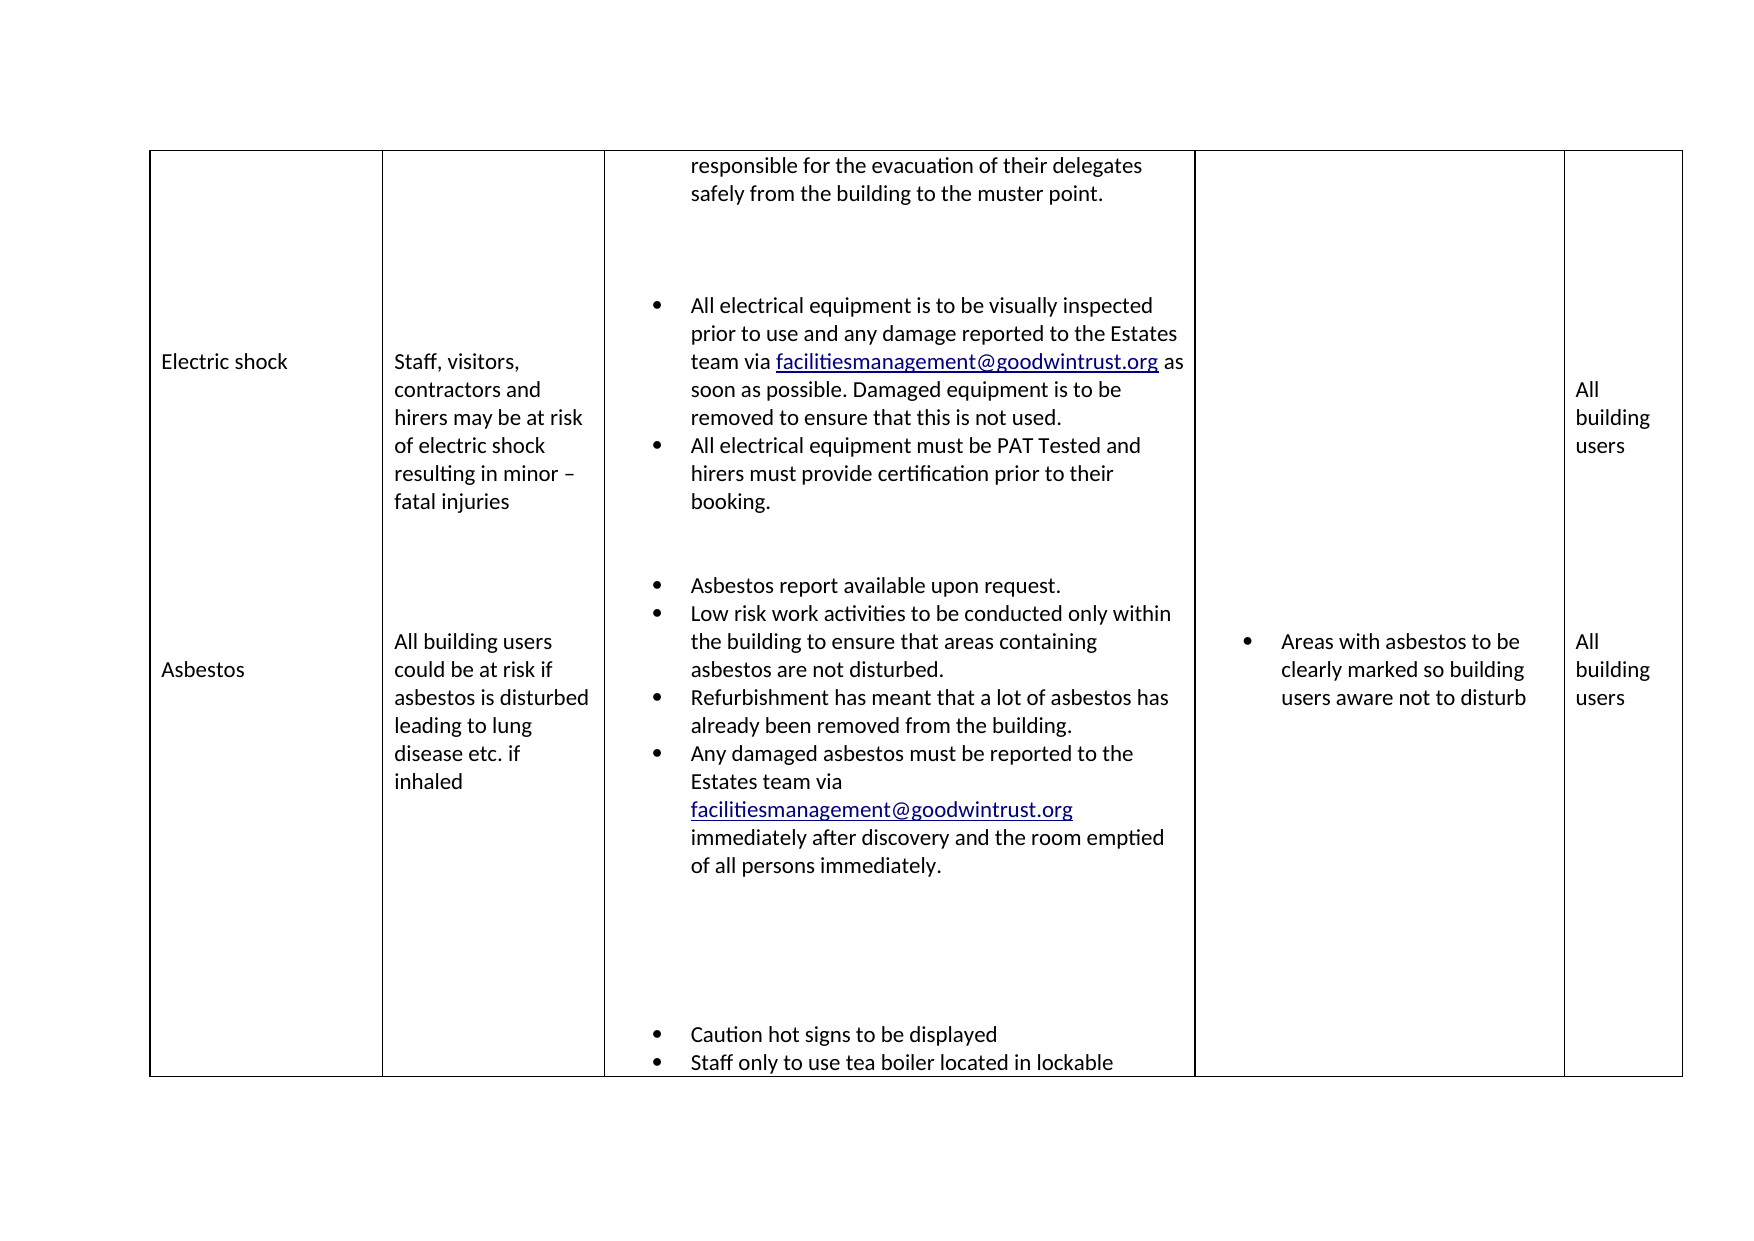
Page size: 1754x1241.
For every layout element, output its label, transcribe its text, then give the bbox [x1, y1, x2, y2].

table_header Areas with asbestos to be clearly marked so building users aware not to disturb Further signage needed to communicate access and egress for both drivers and pedestrians [1196, 151, 1564, 1076]
table_header Staff, visitors, contractors and hirers may be at risk of electric shock resulting in minor – fatal injuries All building users could be at risk if asbestos is disturbed leading to lung disease etc. if inhaled [383, 151, 604, 1076]
table_header All building users All building users [1565, 151, 1682, 1076]
table_header All staff and/or hirers must report any defects or damage to the Estates via facilitiesmanagement@goodwintrust.org Visitors, please report any defects or repairs to the hospitality team if unable to access internet. Building in good condition, including door thresholds and flooring. All glass fitted within doors is safe and in good condition. Estates team carry out building audits to identify repairs at least once a year. Staff based within this building are responsible for ensuring that housekeeping is kept to a high standard to minimise the risk to other staff and visitors to the building. All staff are aware to report any defects or damage to the Estates via facilitiesmanagement@goodwintrust.org All cables are kept tidy and away from walkways Crockery and cutlery are to be cleaned and tidied away at the end of each day from bookings. Hot drinks are made within designated area provided and carried suitably to destination (more than one carried on a tray/trolley) Spills of any liquid are cleaned up immediately in accordance with COSHH if necessary Objects stored appropriately - heavy items not stored at high levels and all items are stored in designated areas – not corridors or on/near fire escape routes. Permanent fixtures are in good condition Combustible materials are not to be stored inappropriately within the building Cleaners or the Estates team remove rubbish from the building daily. All fire equipment is maintained as per relevant regulations and inspected in line with legal requirements by competent person and any remedial work carried out immediately to ensure compliance Monitored fire alarm on site to sound when a fire has been detected and summon emergency services Staff on site are trained to use firefighting equipment safely Fire risk assessment in place for the building Hirers receive a copy of fire evacuation procedure and what to do if they find a fire in the building All electrical equipment is PAT tested, hirers providing their own electrical equipment must provide a copy of valid PAT testing certificate before the booking All fixed electric wiring is inspected annually in line with legal requirements by competent person and any remedial work carried out immediately to ensure compliance. Emergency lighting fitted throughout the building and maintained in line with regulations also inspected annually in line with legal requirements by competent person and any remedial work carried out immediately to ensure compliance. External bookings are expected to manage their own fire register and in the event of a fire alarm are responsible for the evacuation of their delegates safely from the building to the muster point. All electrical equipment is to be visually inspected prior to use and any damage reported to the Estates team via facilitiesmanagement@goodwintrust.org as soon as possible. Damaged equipment is to be removed to ensure that this is not used. All electrical equipment must be PAT Tested and hirers must provide certification prior to their booking. Asbestos report available upon request. Low risk work activities to be conducted only within the building to ensure that areas containing asbestos are not disturbed. Refurbishment has meant that a lot of asbestos has already been removed from the building. Any damaged asbestos must be reported to the Estates team via facilitiesmanagement@goodwintrust.org immediately after discovery and the room emptied of all persons immediately. Caution hot signs to be displayed Staff only to use tea boiler located in lockable cupboard – caution hot signs displayed here also Tea/coffee urns to be placed in designated areas only by Goodwin staff, hirers should not move these. Goodwin staff to refill empty urns when required Hirers are asked to provide their own risk assessments for their booking including use of Tea/coffee urns. Car park is located to the rear of the property which limits access by general public. There is only 1 access and egress point for the car park limiting pedestrian engagement/crossing. Car park is well lit to the rear and side of the building Emergency vehicles can access the building via the front via on street parking or the side of the building [605, 151, 1194, 1076]
table_header Electric shock Asbestos [151, 151, 382, 1076]
